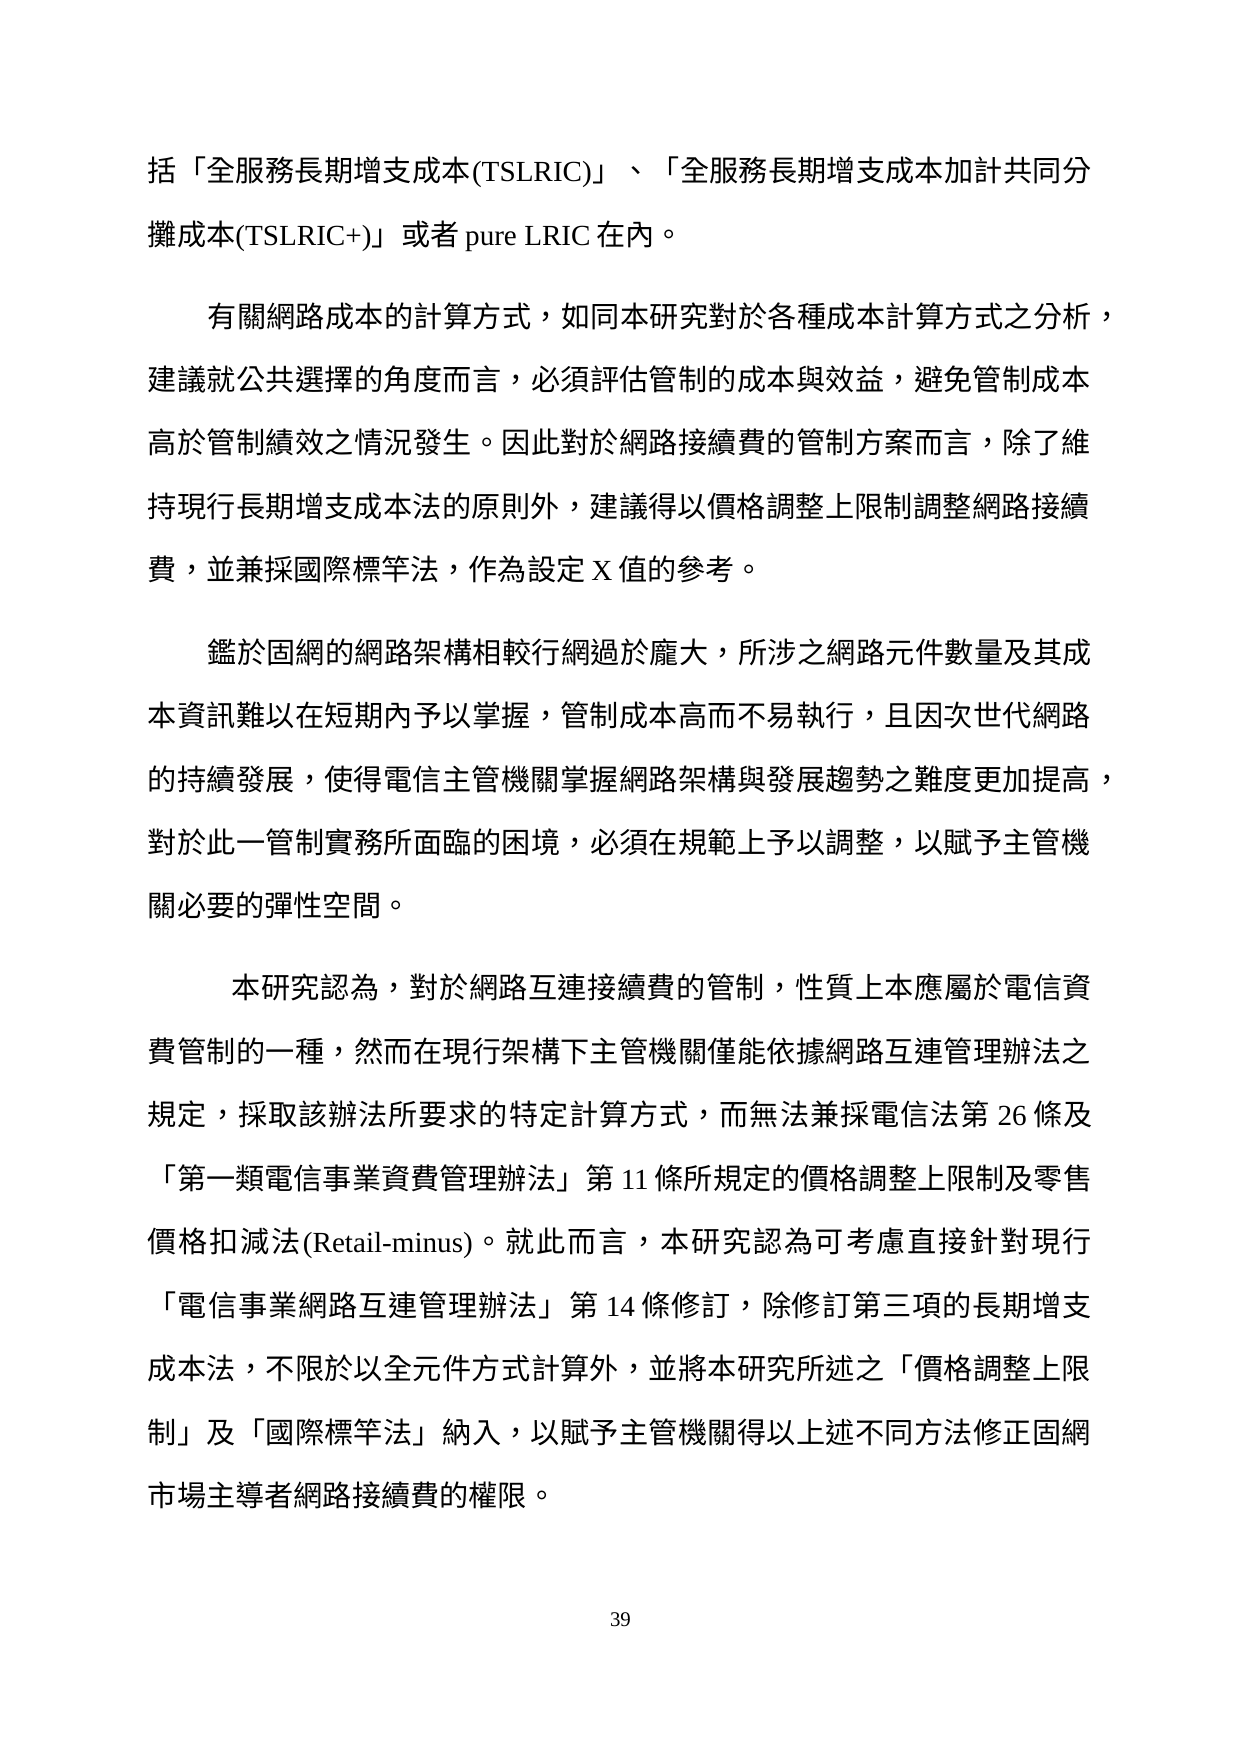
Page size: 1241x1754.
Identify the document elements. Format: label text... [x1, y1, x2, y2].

text 鑑於固網的網路架構相較行網過於龐大，所涉之網路元件數量及其成本資訊難以在短期內予以掌握，管制成本高而不易執行，且因次世代網路的持續發展，使得電信主管機關掌握網路架構與發展趨勢之難度更加提高，對於此一管制實務所面臨的困境，必須在規範上予以調整，以賦予主管機關必要的彈性空間。 [148, 629, 1092, 925]
text 有關網路成本的計算方式，如同本研究對於各種成本計算方式之分析，建議就公共選擇的角度而言，必須評估管制的成本與效益，避免管制成本高於管制績效之情況發生。因此對於網路接續費的管制方案而言，除了維持現行長期增支成本法的原則外，建議得以價格調整上限制調整網路接續費，並兼採國際標竿法，作為設定X值的參考。 [148, 293, 1092, 589]
text 本研究認為，對於網路互連接續費的管制，性質上本應屬於電信資費管制的一種，然而在現行架構下主管機關僅能依據網路互連管理辦法之規定，採取該辦法所要求的特定計算方式，而無法兼採電信法第26條及「第一類電信事業資費管理辦法」第11條所規定的價格調整上限制及零售價格扣減法(Retail-minus)。就此而言，本研究認為可考慮直接針對現行「電信事業網路互連管理辦法」第14條修訂，除修訂第三項的長期增支成本法，不限於以全元件方式計算外，並將本研究所述之「價格調整上限制」及「國際標竿法」納入，以賦予主管機關得以上述不同方法修正固網市場主導者網路接續費的權限。 [148, 965, 1092, 1515]
text 括「全服務長期增支成本(TSLRIC)」、「全服務長期增支成本加計共同分攤成本(TSLRIC+)」或者pure LRIC在內。 [148, 148, 1092, 253]
